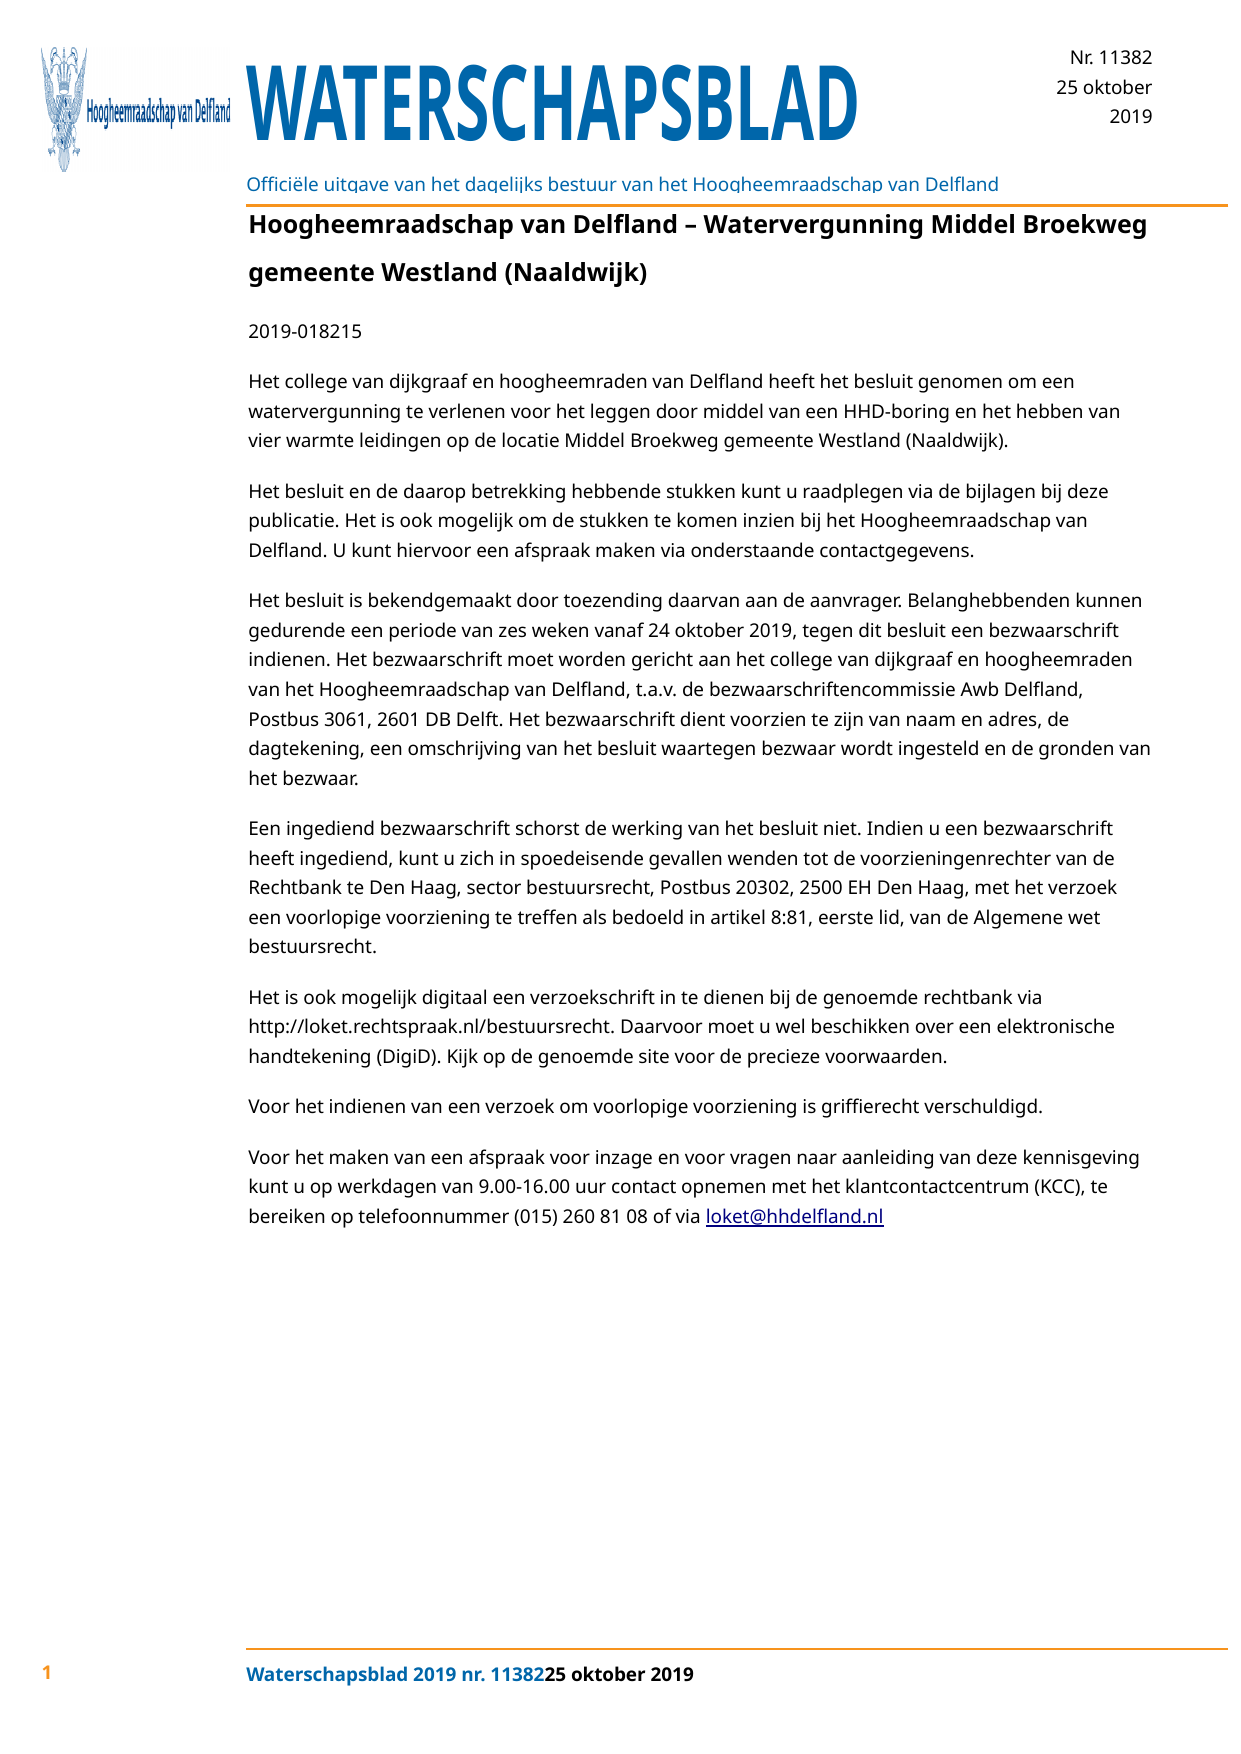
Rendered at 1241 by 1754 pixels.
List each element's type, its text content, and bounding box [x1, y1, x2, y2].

text Voor het maken van een afspraak voor inzage en voor vragen naar aanleiding van deze kennisgeving kunt u op werkdagen van 9.00-16.00 uur contact opnemen met het klantcontactcentrum (KCC), te bereiken op telefoonnummer (015) 260 81 08 of via loket@hhdelfland.nl [248, 1144, 1152, 1229]
picture [41, 47, 231, 172]
text Het is ook mogelijk digitaal een verzoekschrift in te dienen bij de genoemde rechtbank via http://loket.rechtspraak.nl/bestuursrecht. Daarvoor moet u wel beschikken over een elektronische handtekening (DigiD). Kijk op de genoemde site voor de precieze voorwaarden. [248, 984, 1152, 1069]
text Het college van dijkgraaf en hoogheemraden van Delfland heeft het besluit genomen om een watervergunning te verlenen voor het leggen door middel van een HHD-boring en het hebben van vier warmte leidingen op de locatie Middel Broekweg gemeente Westland (Naaldwijk). [248, 368, 1152, 453]
text Een ingediend bezwaarschrift schorst de werking van het besluit niet. Indien u een bezwaarschrift heeft ingediend, kunt u zich in spoedeisende gevallen wenden tot de voorzieningenrechter van de Rechtbank te Den Haag, sector bestuursrecht, Postbus 20302, 2500 EH Den Haag, met het verzoek een voorlopige voorziening te treffen als bedoeld in artikel 8:81, eerste lid, van de Algemene wet bestuursrecht. [248, 815, 1152, 959]
text 2019-018215 [248, 318, 1152, 344]
text Het besluit en de daarop betrekking hebbende stukken kunt u raadplegen via de bijlagen bij deze publicatie. Het is ook mogelijk om de stukken te komen inzien bij het Hoogheemraadschap van Delfland. U kunt hiervoor een afspraak maken via onderstaande contactgegevens. [248, 478, 1152, 563]
text Het besluit is bekendgemaakt door toezending daarvan aan de aanvrager. Belanghebbenden kunnen gedurende een periode van zes weken vanaf 24 oktober 2019, tegen dit besluit een bezwaarschrift indienen. Het bezwaarschrift moet worden gericht aan het college van dijkgraaf en hoogheemraden van het Hoogheemraadschap van Delfland, t.a.v. de bezwaarschriftencommissie Awb Delfland, Postbus 3061, 2601 DB Delft. Het bezwaarschrift dient voorzien te zijn van naam en adres, de dagtekening, een omschrijving van het besluit waartegen bezwaar wordt ingesteld en de gronden van het bezwaar. [248, 587, 1152, 791]
text Voor het indienen van een verzoek om voorlopige voorziening is griffierecht verschuldigd. [248, 1094, 1152, 1119]
text Hoogheemraadschap van Delfland – Watervergunning Middel Broekweg gemeente Westland (Naaldwijk) [248, 207, 1152, 288]
